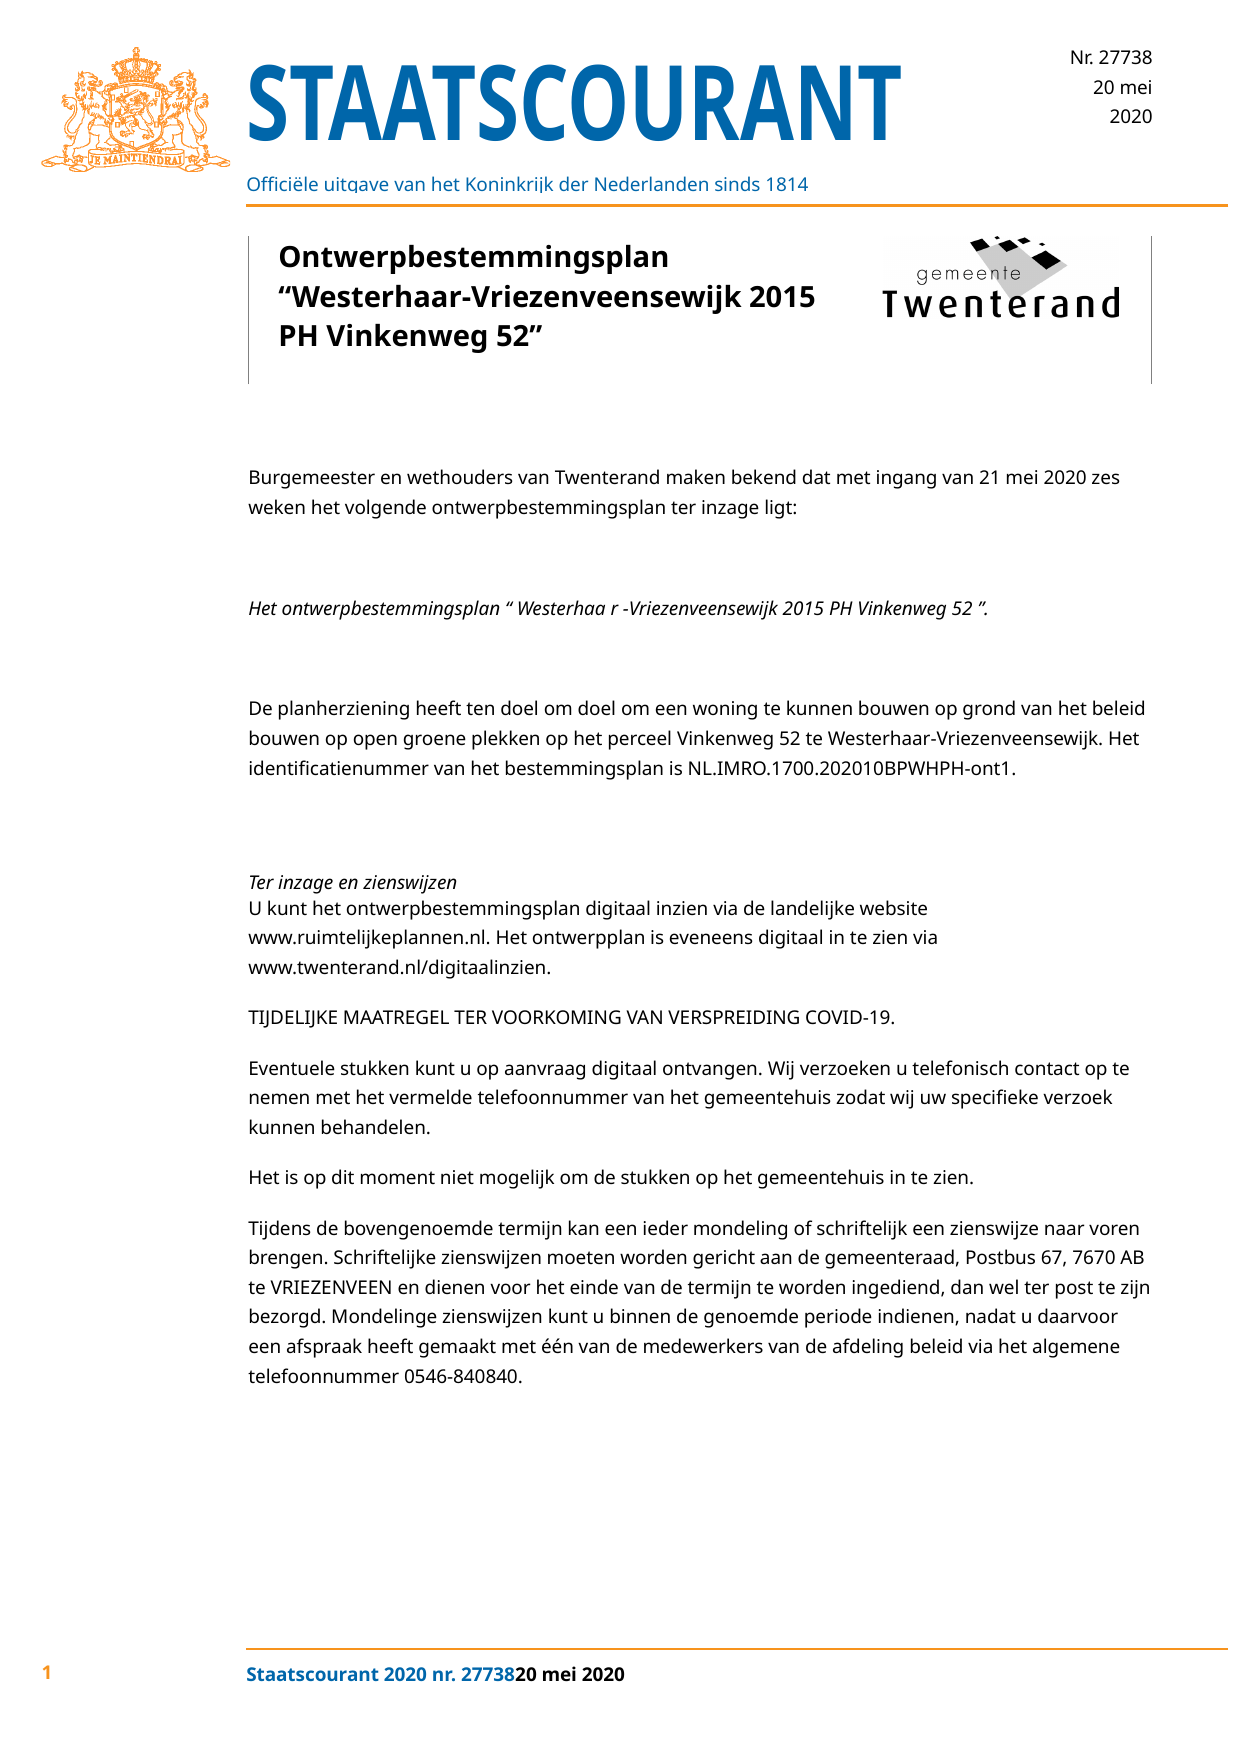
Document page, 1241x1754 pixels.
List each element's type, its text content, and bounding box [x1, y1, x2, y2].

text TIJDELIJKE MAATREGEL TER VOORKOMING VAN VERSPREIDING COVID-19. [248, 1004, 1152, 1030]
picture [41, 47, 231, 172]
table_header Ontwerpbestemmingsplan “Westerhaar-Vriezenveensewijk 2015 PH Vinkenweg 52” [249, 236, 850, 384]
text Het is op dit moment niet mogelijk om de stukken op het gemeentehuis in te zien. [248, 1164, 1152, 1190]
table_header [850, 236, 1151, 384]
text Burgemeester en wethouders van Twenterand maken bekend dat met ingang van 21 mei 2020 zes weken het volgende ontwerpbestemmingsplan ter inzage ligt: [248, 464, 1152, 520]
text De planherziening heeft ten doel om doel om een woning te kunnen bouwen op grond van het beleid bouwen op open groene plekken op het perceel Vinkenweg 52 te Westerhaar-Vriezenveensewijk. Het identificatienummer van het bestemmingsplan is NL.IMRO.1700.202010BPWHPH-ont1. [248, 696, 1152, 781]
text Ter inzage en zienswijzen [248, 869, 1152, 895]
text Tijdens de bovengenoemde termijn kan een ieder mondeling of schriftelijk een zienswijze naar voren brengen. Schriftelijke zienswijzen moeten worden gericht aan de gemeenteraad, Postbus 67, 7670 AB te VRIEZENVEEN en dienen voor het einde van de termijn te worden ingediend, dan wel ter post te zijn bezorgd. Mondelinge zienswijzen kunt u binnen de genoemde periode indienen, nadat u daarvoor een afspraak heeft gemaakt met één van de medewerkers van de afdeling beleid via het algemene telefoonnummer 0546-840840. [248, 1215, 1152, 1388]
text Eventuele stukken kunt u op aanvraag digitaal ontvangen. Wij verzoeken u telefonisch contact op te nemen met het vermelde telefoonnummer van het gemeentehuis zodat wij uw specifieke verzoek kunnen behandelen. [248, 1055, 1152, 1140]
text Het ontwerpbestemmingsplan “ Westerhaa r -Vriezenveensewijk 2015 PH Vinkenweg 52 ”. [248, 595, 1152, 621]
picture [882, 236, 1119, 319]
text U kunt het ontwerpbestemmingsplan digitaal inzien via de landelijke website www.ruimtelijkeplannen.nl. Het ontwerpplan is eveneens digitaal in te zien via www.twenterand.nl/digitaalinzien. [248, 895, 1152, 980]
